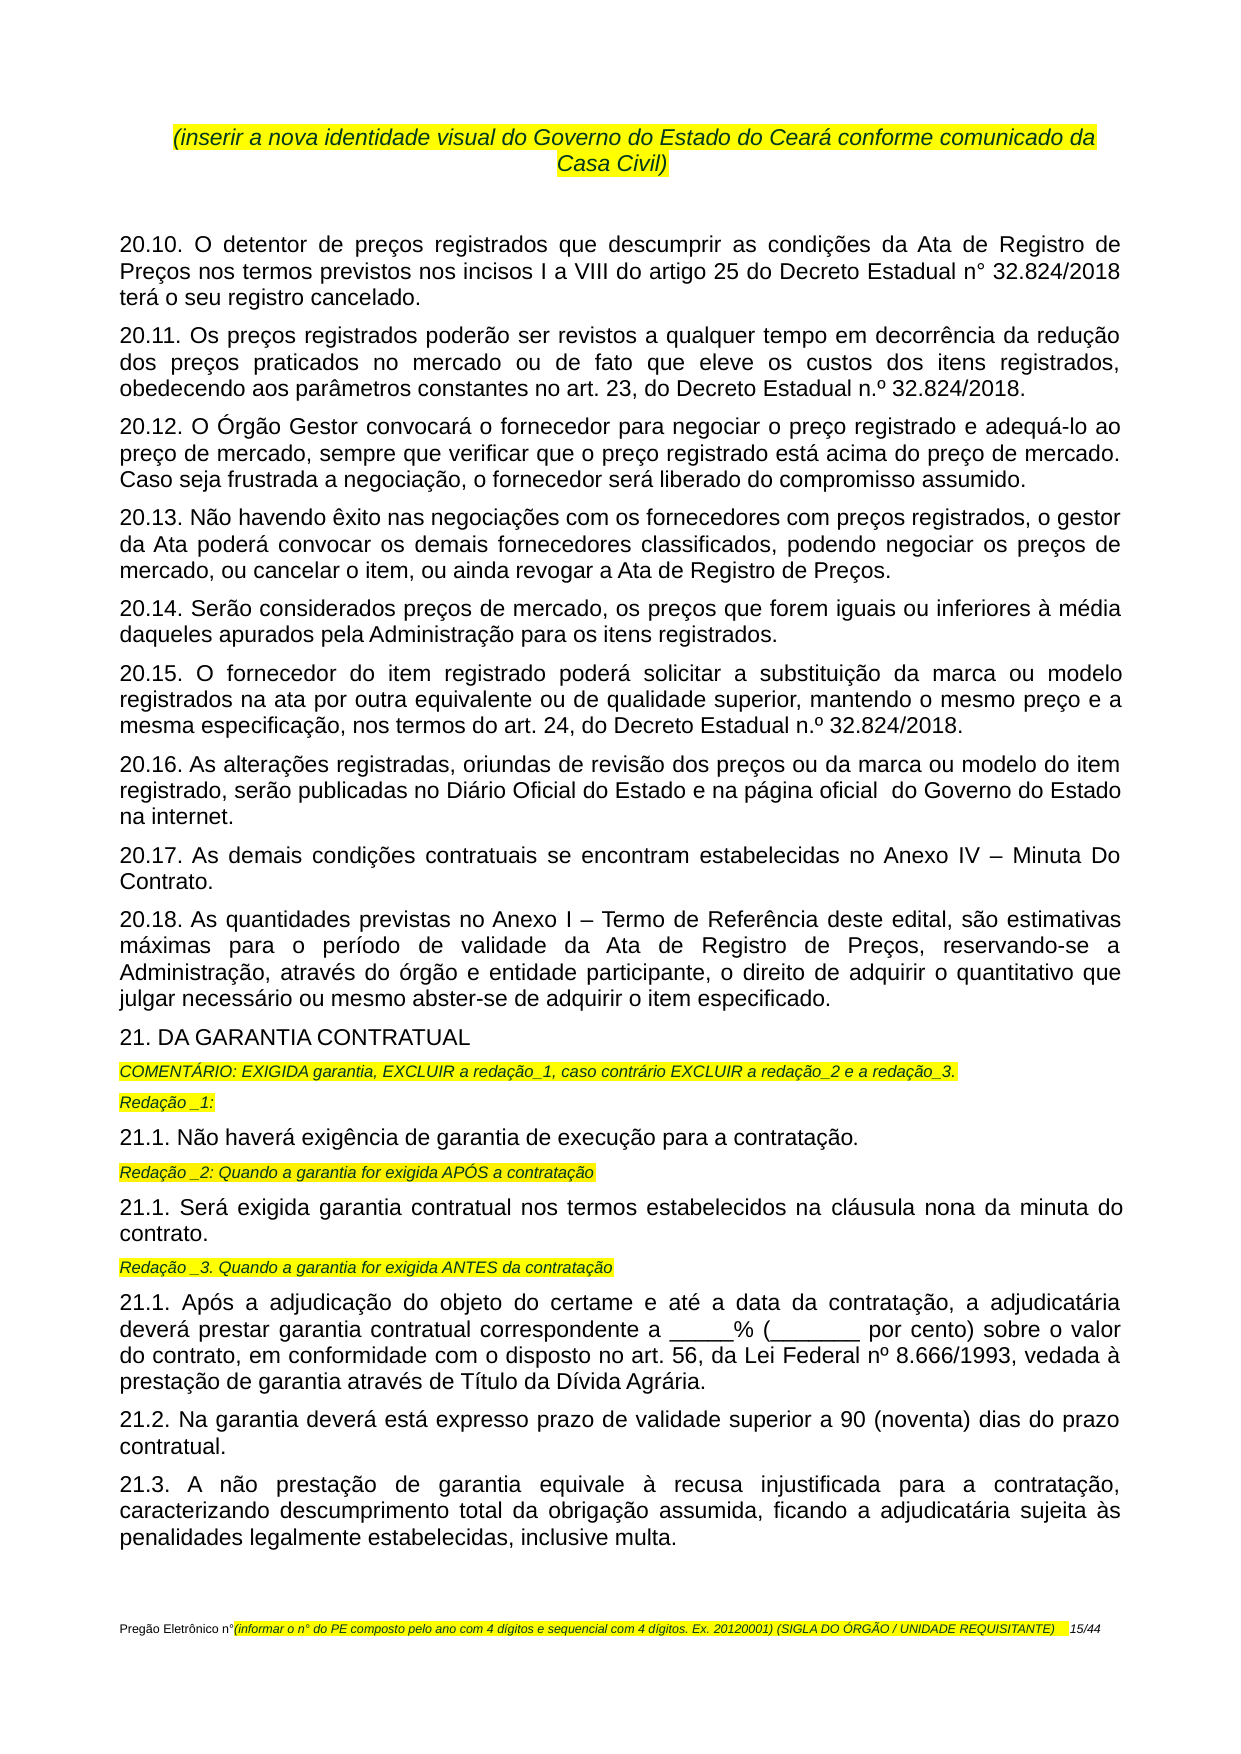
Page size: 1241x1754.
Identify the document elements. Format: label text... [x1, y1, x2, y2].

text 21. DA GARANTIA CONTRATUAL [119, 1023, 1121, 1050]
text 20.12. O Órgão Gestor convocará o fornecedor para negociar o preço registrado e adequá-lo ao preço de mercado, sempre que verificar que o preço registrado está acima do preço de mercado. Caso seja frustrada a negociação, o fornecedor será liberado do compromisso assumido. [119, 413, 1121, 492]
text 20.18. As quantidades previstas no Anexo I – Termo de Referência deste edital, são estimativas máximas para o período de validade da Ata de Registro de Preços, reservando-se a Administração, através do órgão e entidade participante, o direito de adquirir o quantitativo que julgar necessário ou mesmo abster-se de adquirir o item especificado. [119, 906, 1121, 1012]
text Redação _2: Quando a garantia for exigida APÓS a contratação [119, 1162, 1123, 1182]
text 20.17. As demais condições contratuais se encontram estabelecidas no Anexo IV – Minuta Do Contrato. [119, 842, 1121, 894]
text 20.16. As alterações registradas, oriundas de revisão dos preços ou da marca ou modelo do item registrado, serão publicadas no Diário Oficial do Estado e na página oficial do Governo do Estado na internet. [119, 751, 1121, 830]
text 21.1. Após a adjudicação do objeto do certame e até a data da contratação, a adjudicatária deverá prestar garantia contratual correspondente a _____% (_______ por cento) sobre o valor do contrato, em conformidade com o disposto no art. 56, da Lei Federal nº 8.666/1993, vedada à prestação de garantia através de Título da Dívida Agrária. [119, 1289, 1121, 1394]
text 21.2. Na garantia deverá está expresso prazo de validade superior a 90 (noventa) dias do prazo contratual. [119, 1406, 1121, 1459]
text 21.3. A não prestação de garantia equivale à recusa injustificada para a contratação, caracterizando descumprimento total da obrigação assumida, ficando a adjudicatária sujeita às penalidades legalmente estabelecidas, inclusive multa. [119, 1471, 1121, 1550]
text 20.10. O detentor de preços registrados que descumprir as condições da Ata de Registro de Preços nos termos previstos nos incisos I a VIII do artigo 25 do Decreto Estadual n° 32.824/2018 terá o seu registro cancelado. [119, 231, 1121, 310]
text 21.1. Será exigida garantia contratual nos termos estabelecidos na cláusula nona da minuta do contrato. [119, 1193, 1123, 1246]
text 20.13. Não havendo êxito nas negociações com os fornecedores com preços registrados, o gestor da Ata poderá convocar os demais fornecedores classificados, podendo negociar os preços de mercado, ou cancelar o item, ou ainda revogar a Ata de Registro de Preços. [119, 504, 1121, 583]
text 21.1. Não haverá exigência de garantia de execução para a contratação. [119, 1124, 1123, 1151]
text 20.11. Os preços registrados poderão ser revistos a qualquer tempo em decorrência da redução dos preços praticados no mercado ou de fato que eleve os custos dos itens registrados, obedecendo aos parâmetros constantes no art. 23, do Decreto Estadual n.º 32.824/2018. [119, 322, 1121, 401]
text COMENTÁRIO: EXIGIDA garantia, EXCLUIR a redação_1, caso contrário EXCLUIR a redação_2 e a redação_3. [119, 1062, 1123, 1081]
text 20.14. Serão considerados preços de mercado, os preços que forem iguais ou inferiores à média daqueles apurados pela Administração para os itens registrados. [119, 595, 1121, 648]
text 20.15. O fornecedor do item registrado poderá solicitar a substituição da marca ou modelo registrados na ata por outra equivalente ou de qualidade superior, mantendo o mesmo preço e a mesma especificação, nos termos do art. 24, do Decreto Estadual n.º 32.824/2018. [119, 660, 1123, 739]
text Redação _3. Quando a garantia for exigida ANTES da contratação [119, 1258, 1123, 1277]
text Redação _1: [119, 1093, 1123, 1112]
